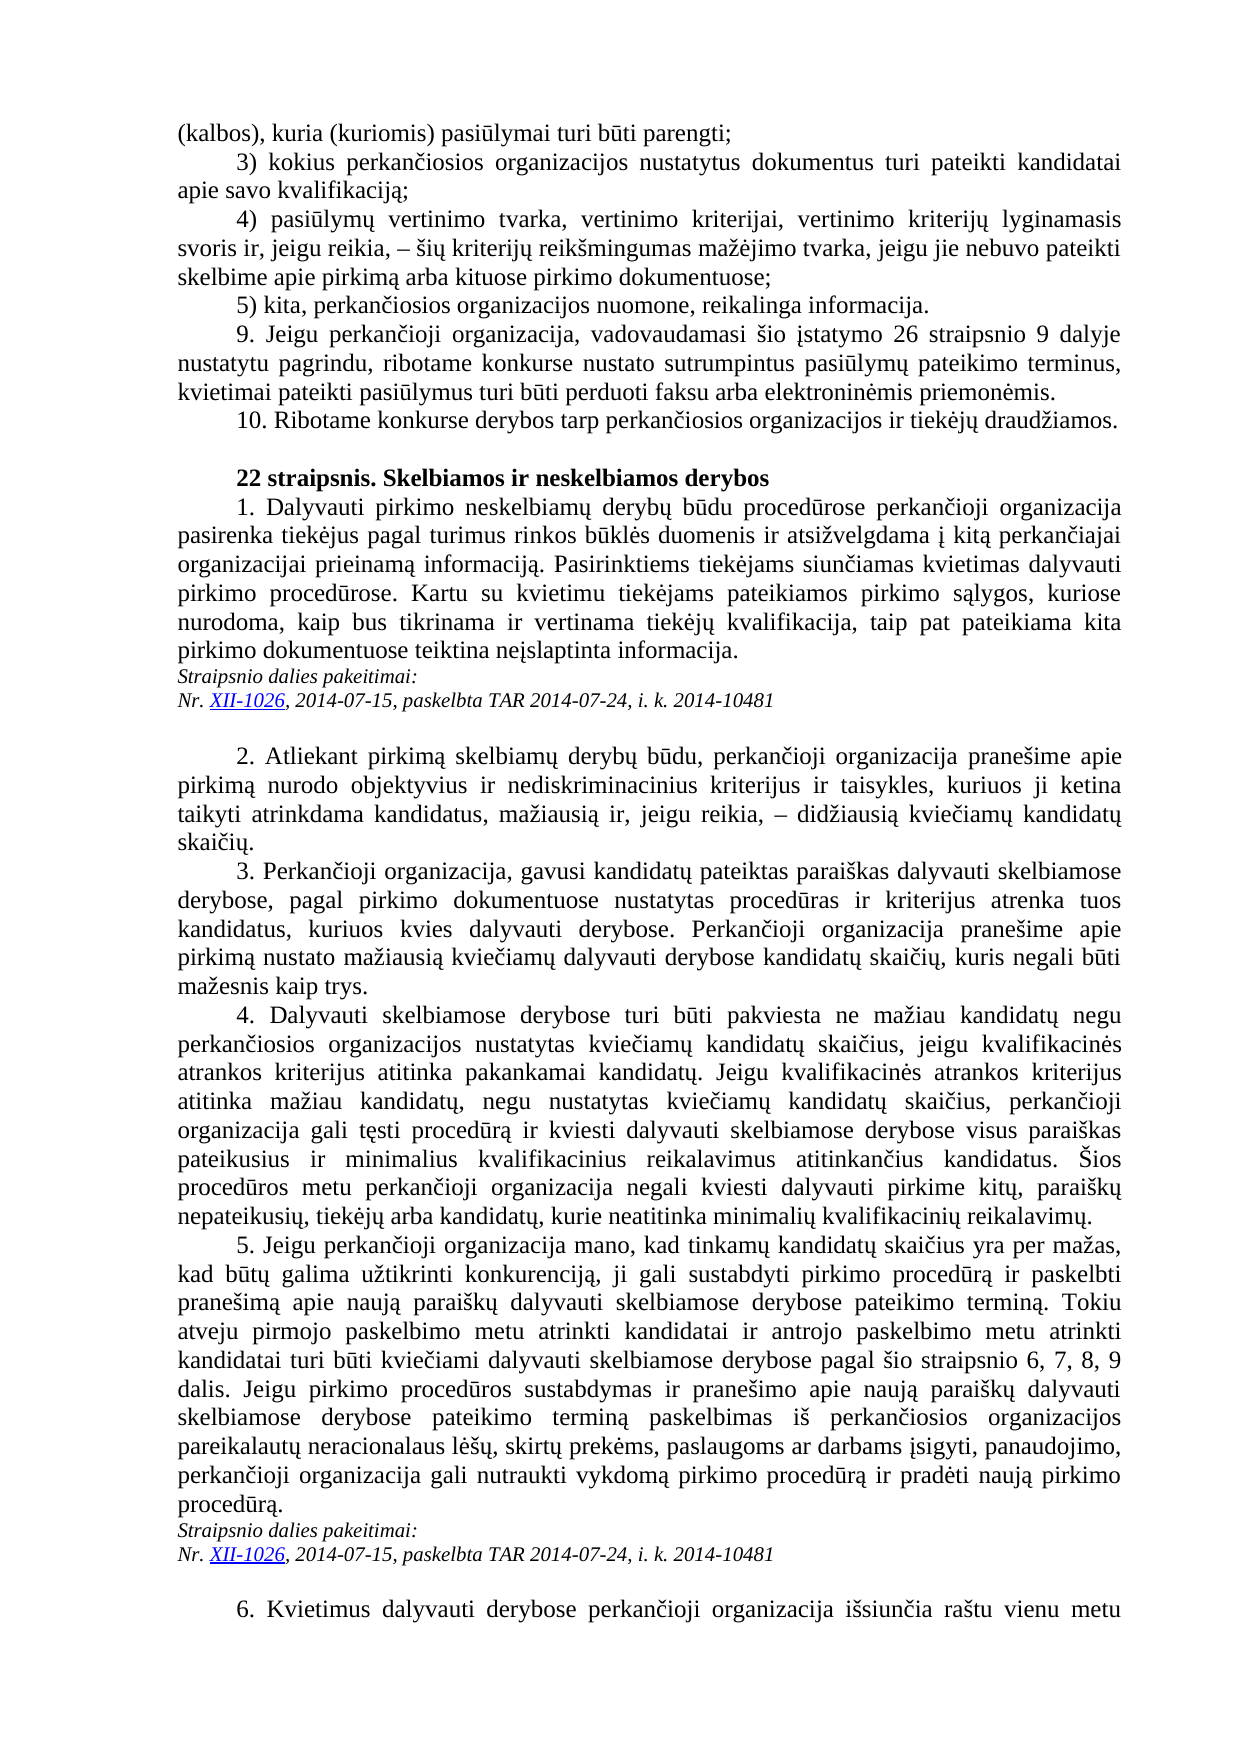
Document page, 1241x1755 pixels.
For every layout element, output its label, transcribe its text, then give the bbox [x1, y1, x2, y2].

text 5) kita, perkančiosios organizacijos nuomone, reikalinga informacija. [177, 291, 1122, 319]
text 1. Dalyvauti pirkimo neskelbiamų derybų būdu procedūrose perkančioji organizacija pasirenka tiekėjus pagal turimus rinkos būklės duomenis ir atsižvelgdama į kitą perkančiajai organizacijai prieinamą informaciją. Pasirinktiems tiekėjams siunčiamas kvietimas dalyvauti pirkimo procedūrose. Kartu su kvietimu tiekėjams pateikiamos pirkimo sąlygos, kuriose nurodoma, kaip bus tikrinama ir vertinama tiekėjų kvalifikacija, taip pat pateikiama kita pirkimo dokumentuose teiktina neįslaptinta informacija. [177, 492, 1122, 664]
text 3) kokius perkančiosios organizacijos nustatytus dokumentus turi pateikti kandidatai apie savo kvalifikaciją; [177, 147, 1122, 204]
text 22 straipsnis. Skelbiamos ir neskelbiamos derybos [177, 463, 1122, 492]
text 4) pasiūlymų vertinimo tvarka, vertinimo kriterijai, vertinimo kriterijų lyginamasis svoris ir, jeigu reikia, – šių kriterijų reikšmingumas mažėjimo tvarka, jeigu jie nebuvo pateikti skelbime apie pirkimą arba kituose pirkimo dokumentuose; [177, 204, 1122, 291]
text 2. Atliekant pirkimą skelbiamų derybų būdu, perkančioji organizacija pranešime apie pirkimą nurodo objektyvius ir nediskriminacinius kriterijus ir taisykles, kuriuos ji ketina taikyti atrinkdama kandidatus, mažiausią ir, jeigu reikia, – didžiausią kviečiamų kandidatų skaičių. [177, 741, 1122, 856]
text 10. Ribotame konkurse derybos tarp perkančiosios organizacijos ir tiekėjų draudžiamos. [177, 406, 1122, 434]
text Nr. XII-1026, 2014-07-15, paskelbta TAR 2014-07-24, i. k. 2014-10481 [177, 688, 1122, 712]
text 5. Jeigu perkančioji organizacija mano, kad tinkamų kandidatų skaičius yra per mažas, kad būtų galima užtikrinti konkurenciją, ji gali sustabdyti pirkimo procedūrą ir paskelbti pranešimą apie naują paraiškų dalyvauti skelbiamose derybose pateikimo terminą. Tokiu atveju pirmojo paskelbimo metu atrinkti kandidatai ir antrojo paskelbimo metu atrinkti kandidatai turi būti kviečiami dalyvauti skelbiamose derybose pagal šio straipsnio 6, 7, 8, 9 dalis. Jeigu pirkimo procedūros sustabdymas ir pranešimo apie naują paraiškų dalyvauti skelbiamose derybose pateikimo terminą paskelbimas iš perkančiosios organizacijos pareikalautų neracionalaus lėšų, skirtų prekėms, paslaugoms ar darbams įsigyti, panaudojimo, perkančioji organizacija gali nutraukti vykdomą pirkimo procedūrą ir pradėti naują pirkimo procedūrą. [177, 1230, 1122, 1517]
text Nr. XII-1026, 2014-07-15, paskelbta TAR 2014-07-24, i. k. 2014-10481 [177, 1542, 1122, 1566]
text Straipsnio dalies pakeitimai: [177, 664, 1122, 688]
text 6. Kvietimus dalyvauti derybose perkančioji organizacija išsiunčia raštu vienu metu [177, 1594, 1122, 1623]
text (kalbos), kuria (kuriomis) pasiūlymai turi būti parengti; [177, 118, 1122, 147]
text Straipsnio dalies pakeitimai: [177, 1517, 1122, 1542]
text 3. Perkančioji organizacija, gavusi kandidatų pateiktas paraiškas dalyvauti skelbiamose derybose, pagal pirkimo dokumentuose nustatytas procedūras ir kriterijus atrenka tuos kandidatus, kuriuos kvies dalyvauti derybose. Perkančioji organizacija pranešime apie pirkimą nustato mažiausią kviečiamų dalyvauti derybose kandidatų skaičių, kuris negali būti mažesnis kaip trys. [177, 856, 1122, 1000]
text 9. Jeigu perkančioji organizacija, vadovaudamasi šio įstatymo 26 straipsnio 9 dalyje nustatytu pagrindu, ribotame konkurse nustato sutrumpintus pasiūlymų pateikimo terminus, kvietimai pateikti pasiūlymus turi būti perduoti faksu arba elektroninėmis priemonėmis. [177, 319, 1122, 406]
text 4. Dalyvauti skelbiamose derybose turi būti pakviesta ne mažiau kandidatų negu perkančiosios organizacijos nustatytas kviečiamų kandidatų skaičius, jeigu kvalifikacinės atrankos kriterijus atitinka pakankamai kandidatų. Jeigu kvalifikacinės atrankos kriterijus atitinka mažiau kandidatų, negu nustatytas kviečiamų kandidatų skaičius, perkančioji organizacija gali tęsti procedūrą ir kviesti dalyvauti skelbiamose derybose visus paraiškas pateikusius ir minimalius kvalifikacinius reikalavimus atitinkančius kandidatus. Šios procedūros metu perkančioji organizacija negali kviesti dalyvauti pirkime kitų, paraiškų nepateikusių, tiekėjų arba kandidatų, kurie neatitinka minimalių kvalifikacinių reikalavimų. [177, 1000, 1122, 1230]
